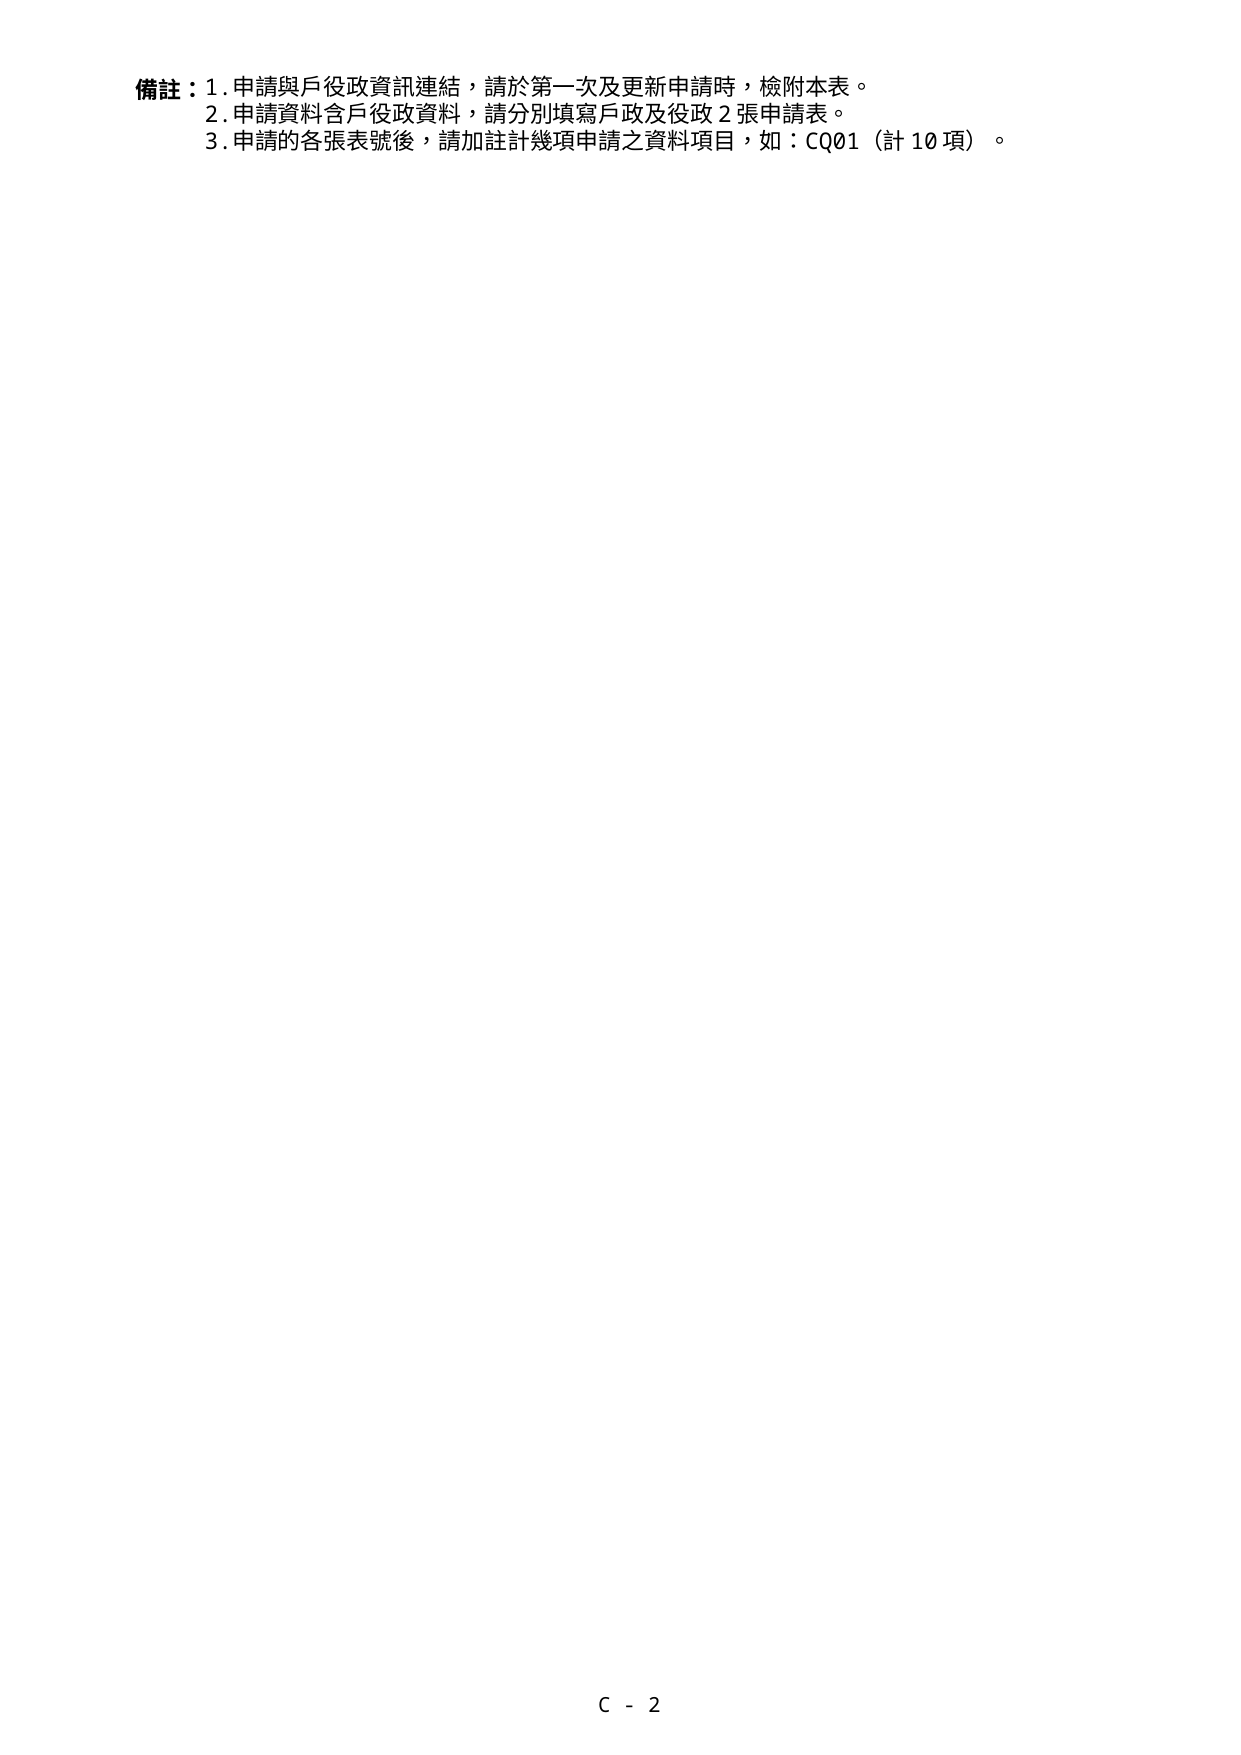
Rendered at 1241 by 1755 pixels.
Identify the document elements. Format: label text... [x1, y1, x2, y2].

table_cell 備註： [91, 74, 204, 173]
table_cell [51, 74, 91, 173]
table_cell 1.申請與戶役政資訊連結，請於第一次及更新申請時，檢附本表。 2.申請資料含戶役政資料，請分別填寫戶政及役政2張申請表。 3.申請的各張表號後，請加註計幾項申請之資料項目，如：CQ01（計10項）。 [204, 74, 1191, 173]
